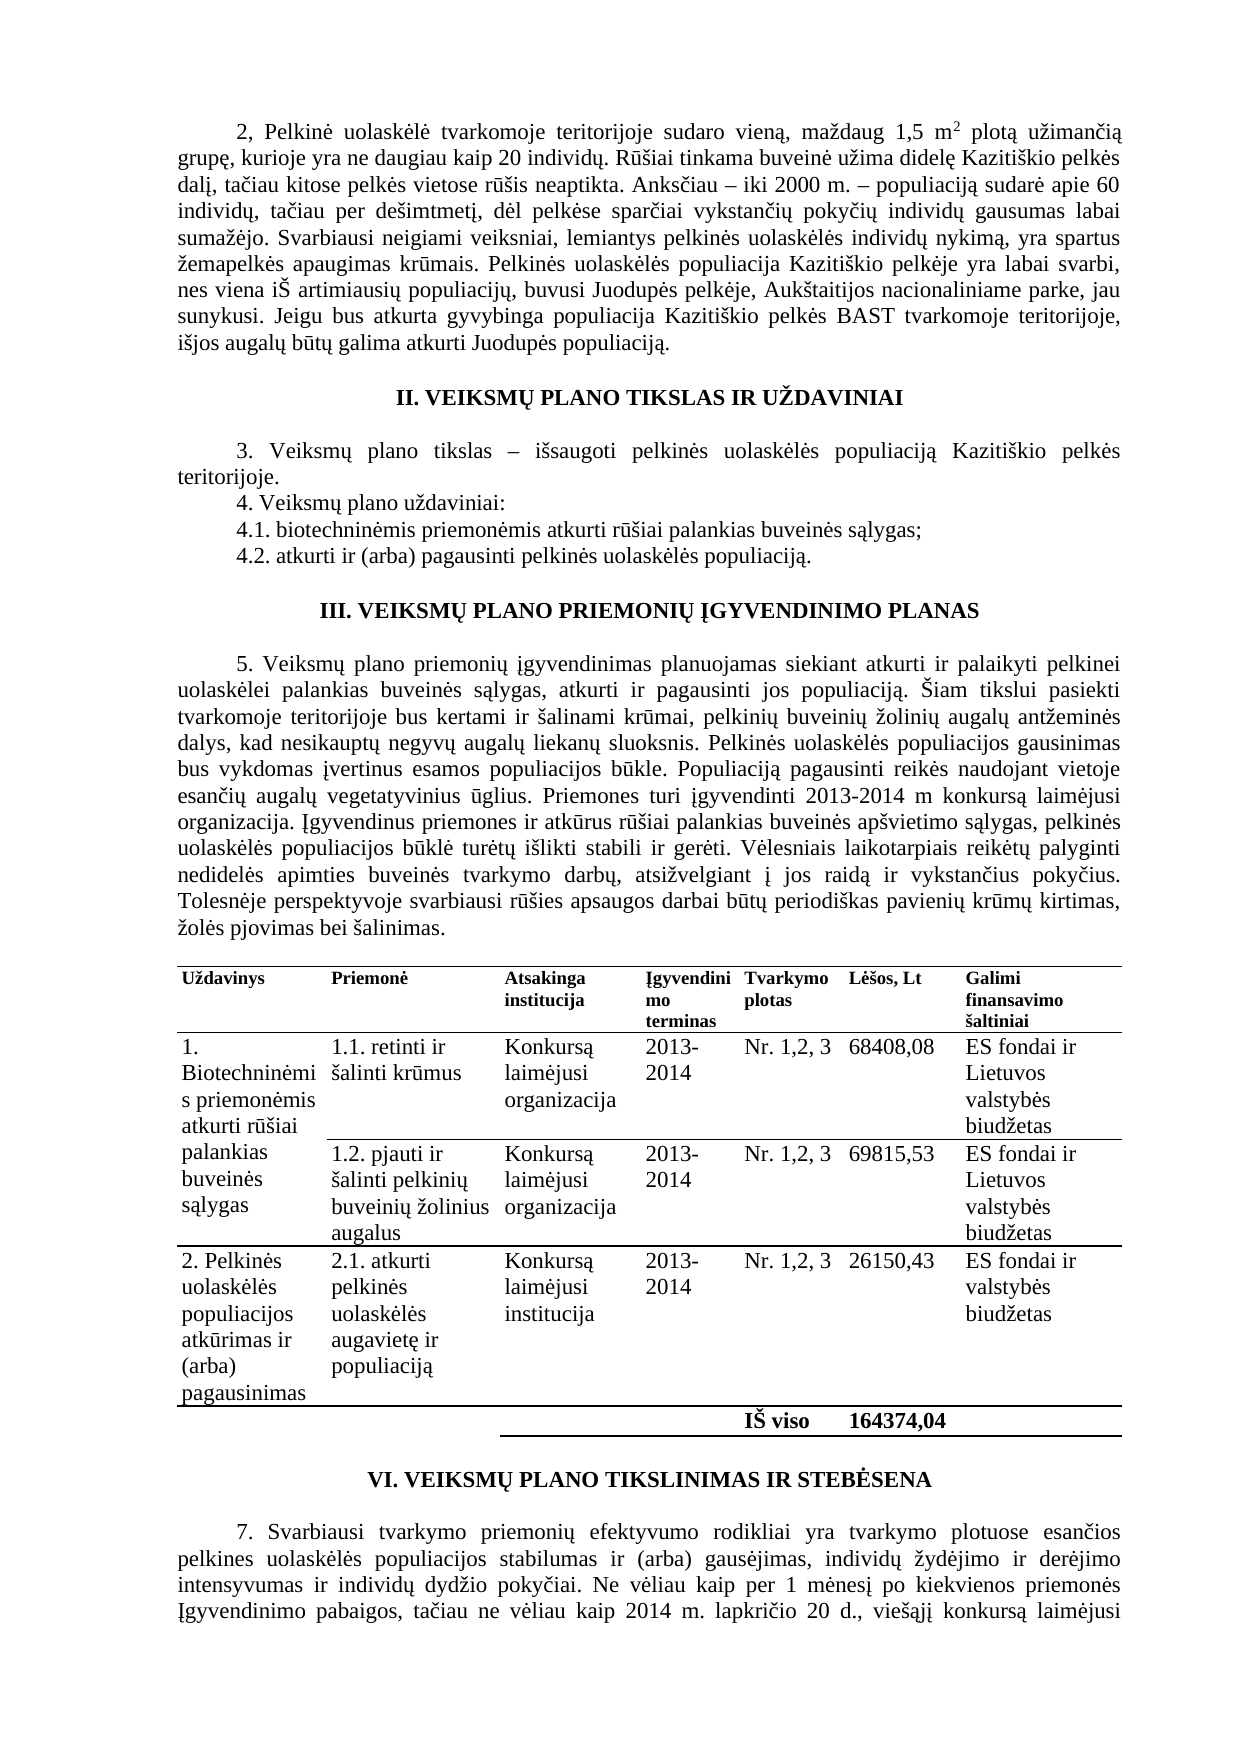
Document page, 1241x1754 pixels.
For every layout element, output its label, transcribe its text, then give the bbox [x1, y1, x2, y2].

text 3. Veiksmų plano tikslas – išsaugoti pelkinės uolaskėlės populiaciją Kazitiškio pelkės teritorijoje. [177, 437, 1122, 489]
table_cell Nr. 1,2, 3 [740, 1140, 844, 1245]
table_cell 26150,43 [844, 1247, 961, 1405]
table_cell 164374,04 [844, 1407, 961, 1435]
table_cell 68408,08 [844, 1033, 961, 1138]
text 7. Svarbiausi tvarkymo priemonių efektyvumo rodikliai yra tvarkymo plotuose esančios pelkines uolaskėlės populiacijos stabilumas ir (arba) gausėjimas, individų žydėjimo ir derėjimo intensyvumas ir individų dydžio pokyčiai. Ne vėliau kaip per 1 mėnesį po kiekvienos priemonės Įgyvendinimo pabaigos, tačiau ne vėliau kaip 2014 m. lapkričio 20 d., viešąjį konkursą laimėjusi [177, 1518, 1122, 1624]
table_header Tvarkymo plotas [740, 967, 844, 1032]
text 4.2. atkurti ir (arba) pagausinti pelkinės uolaskėlės populiaciją. [177, 542, 1122, 568]
text VI. VEIKSMŲ PLANO TIKSLINIMAS IR STEBĖSENA [177, 1466, 1122, 1492]
table_cell 1.1. retinti ir šalinti krūmus [327, 1033, 500, 1138]
table_cell ES fondai ir valstybės biudžetas [961, 1247, 1122, 1405]
table_header Uždavinys [177, 967, 327, 1032]
table_cell 69815,53 [844, 1140, 961, 1245]
table_cell [177, 1407, 327, 1435]
table_cell Konkursą laimėjusi organizacija [500, 1033, 641, 1138]
table_header Lėšos, Lt [844, 967, 961, 1032]
table_cell 2013-2014 [641, 1247, 740, 1405]
table_cell 1.2. pjauti ir šalinti pelkinių buveinių žolinius augalus [327, 1140, 500, 1245]
table_header Galimi finansavimo šaltiniai [961, 967, 1122, 1032]
table_cell Nr. 1,2, 3 [740, 1033, 844, 1138]
table_cell ES fondai ir Lietuvos valstybės biudžetas [961, 1033, 1122, 1138]
table_cell IŠ viso [740, 1407, 844, 1435]
table_cell Nr. 1,2, 3 [740, 1247, 844, 1405]
table_cell ES fondai ir Lietuvos valstybės biudžetas [961, 1140, 1122, 1245]
table_header Įgyvendinimo terminas [641, 967, 740, 1032]
text 5. Veiksmų plano priemonių įgyvendinimas planuojamas siekiant atkurti ir palaikyti pelkinei uolaskėlei palankias buveinės sąlygas, atkurti ir pagausinti jos populiaciją. Šiam tikslui pasiekti tvarkomoje teritorijoje bus kertami ir šalinami krūmai, pelkinių buveinių žolinių augalų antžeminės dalys, kad nesikauptų negyvų augalų liekanų sluoksnis. Pelkinės uolaskėlės populiacijos gausinimas bus vykdomas įvertinus esamos populiacijos būkle. Populiaciją pagausinti reikės naudojant vietoje esančių augalų vegetatyvinius ūglius. Priemones turi įgyvendinti 2013-2014 m konkursą laimėjusi organizacija. Įgyvendinus priemones ir atkūrus rūšiai palankias buveinės apšvietimo sąlygas, pelkinės uolaskėlės populiacijos būklė turėtų išlikti stabili ir gerėti. Vėlesniais laikotarpiais reikėtų palyginti nedidelės apimties buveinės tvarkymo darbų, atsižvelgiant į jos raidą ir vykstančius pokyčius. Tolesnėje perspektyvoje svarbiausi rūšies apsaugos darbai būtų periodiškas pavienių krūmų kirtimas, žolės pjovimas bei šalinimas. [177, 650, 1122, 940]
table_cell 2013-2014 [641, 1033, 740, 1138]
table_cell [500, 1407, 641, 1435]
table_cell Konkursą laimėjusi organizacija [500, 1140, 641, 1245]
table_cell [961, 1407, 1122, 1435]
text II. VEIKSMŲ PLANO TIKSLAS IR UŽDAVINIAI [177, 384, 1122, 410]
table_header Priemonė [327, 967, 500, 1032]
text 4.1. biotechninėmis priemonėmis atkurti rūšiai palankias buveinės sąlygas; [177, 516, 1122, 542]
text 4. Veiksmų plano uždaviniai: [177, 489, 1122, 516]
table_cell Konkursą laimėjusi institucija [500, 1247, 641, 1405]
table_cell 1. Biotechninėmis priemonėmis atkurti rūšiai palankias buveinės sąlygas [177, 1033, 327, 1245]
table_cell 2013-2014 [641, 1140, 740, 1245]
table_cell 2. Pelkinės uolaskėlės populiacijos atkūrimas ir (arba) pagausinimas [177, 1247, 327, 1405]
table_cell 2.1. atkurti pelkinės uolaskėlės augavietę ir populiaciją [327, 1247, 500, 1405]
text 2, Pelkinė uolaskėlė tvarkomoje teritorijoje sudaro vieną, maždaug 1,5 m2 plotą užimančią grupę, kurioje yra ne daugiau kaip 20 individų. Rūšiai tinkama buveinė užima didelę Kazitiškio pelkės dalį, tačiau kitose pelkės vietose rūšis neaptikta. Anksčiau – iki 2000 m. – populiaciją sudarė apie 60 individų, tačiau per dešimtmetį, dėl pelkėse sparčiai vykstančių pokyčių individų gausumas labai sumažėjo. Svarbiausi neigiami veiksniai, lemiantys pelkinės uolaskėlės individų nykimą, yra spartus žemapelkės apaugimas krūmais. Pelkinės uolaskėlės populiacija Kazitiškio pelkėje yra labai svarbi, nes viena iŠ artimiausių populiacijų, buvusi Juodupės pelkėje, Aukštaitijos nacionaliniame parke, jau sunykusi. Jeigu bus atkurta gyvybinga populiacija Kazitiškio pelkės BAST tvarkomoje teritorijoje, išjos augalų būtų galima atkurti Juodupės populiaciją. [177, 118, 1122, 355]
table_header Atsakinga institucija [500, 967, 641, 1032]
text III. VEIKSMŲ PLANO PRIEMONIŲ ĮGYVENDINIMO PLANAS [177, 597, 1122, 624]
table_cell [641, 1407, 740, 1435]
table_cell [327, 1407, 500, 1435]
